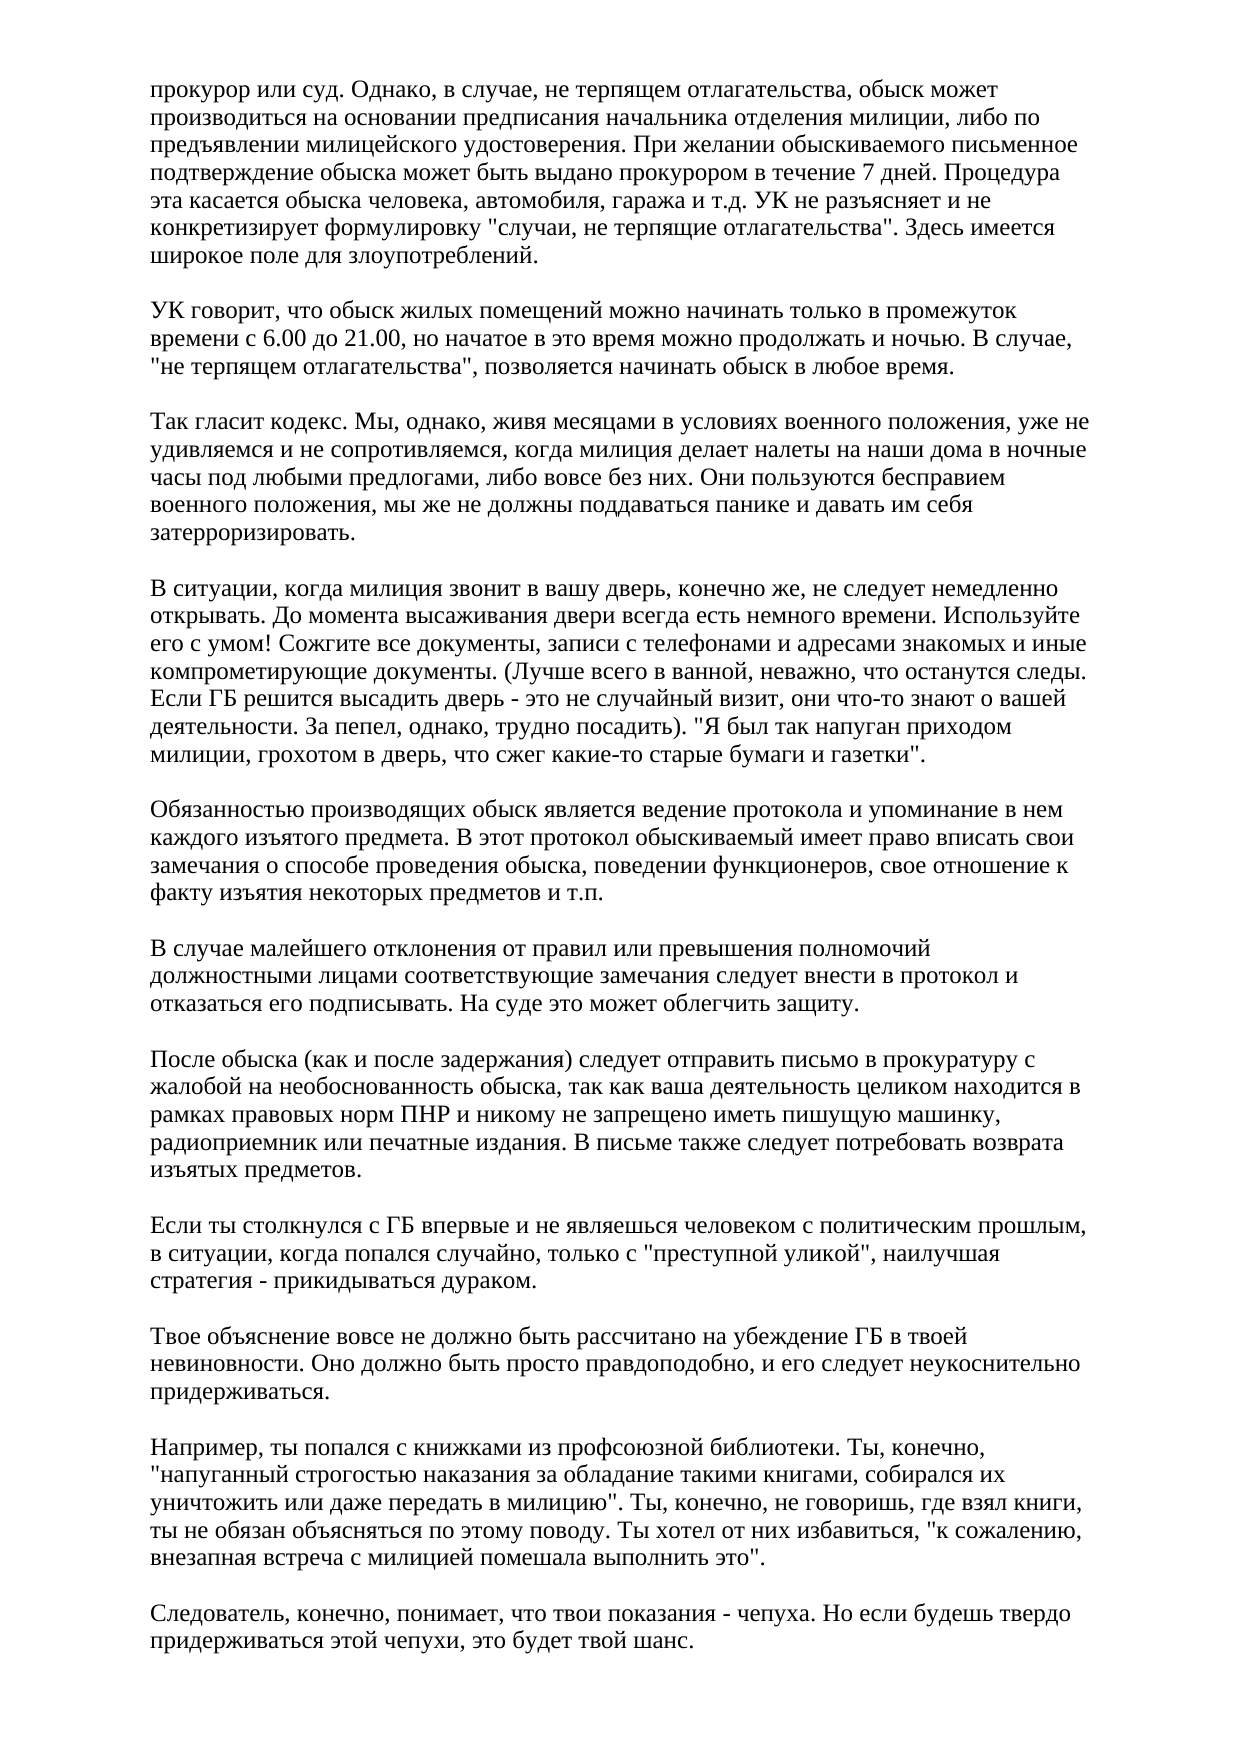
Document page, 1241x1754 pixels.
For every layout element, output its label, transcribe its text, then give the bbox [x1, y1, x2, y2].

text Если ты столкнулся с ГБ впервые и не являешься человеком с политическим прошлым, в ситуации, когда попался случайно, только с "преступной уликой", наилучшая стратегия - прикидываться дураком. [150, 1211, 1090, 1294]
text прокурор или суд. Однако, в случае, не терпящем отлагательства, обыск может производиться на основании предписания начальника отделения милиции, либо по предъявлении милицейского удостоверения. При желании обыскиваемого письменное подтверждение обыска может быть выдано прокурором в течение 7 дней. Процедура эта касается обыска человека, автомобиля, гаража и т.д. УК не разъясняет и не конкретизирует формулировку "случаи, не терпящие отлагательства". Здесь имеется широкое поле для злоупотреблений. [150, 75, 1090, 269]
text УК говорит, что обыск жилых помещений можно начинать только в промежуток времени с 6.00 до 21.00, но начатое в это время можно продолжать и ночью. В случае, "не терпящем отлагательства", позволяется начинать обыск в любое время. [150, 297, 1090, 380]
text Обязанностью производящих обыск является ведение протокола и упоминание в нем каждого изъятого предмета. В этот протокол обыскиваемый имеет право вписать свои замечания о способе проведения обыска, поведении функционеров, свое отношение к факту изъятия некоторых предметов и т.п. [150, 795, 1090, 906]
text Так гласит кодекс. Мы, однако, живя месяцами в условиях военного положения, уже не удивляемся и не сопротивляемся, когда милиция делает налеты на наши дома в ночные часы под любыми предлогами, либо вовсе без них. Они пользуются бесправием военного положения, мы же не должны поддаваться панике и давать им себя затерроризировать. [150, 407, 1090, 546]
text После обыска (как и после задержания) следует отправить письмо в прокуратуру с жалобой на необоснованность обыска, так как ваша деятельность целиком находится в рамках правовых норм ПНР и никому не запрещено иметь пишущую машинку, радиоприемник или печатные издания. В письме также следует потребовать возврата изъятых предметов. [150, 1045, 1090, 1183]
text В ситуации, когда милиция звонит в вашу дверь, конечно же, не следует немедленно открывать. До момента высаживания двери всегда есть немного времени. Используйте его с умом! Сожгите все документы, записи с телефонами и адресами знакомых и иные компрометирующие документы. (Лучше всего в ванной, неважно, что останутся следы. Если ГБ решится высадить дверь - это не случайный визит, они что-то знают о вашей деятельности. За пепел, однако, трудно посадить). "Я был так напуган приходом милиции, грохотом в дверь, что сжег какие-то старые бумаги и газетки". [150, 574, 1090, 768]
text Твое объяснение вовсе не должно быть рассчитано на убеждение ГБ в твоей невиновности. Оно должно быть просто правдоподобно, и его следует неукоснительно придерживаться. [150, 1322, 1090, 1405]
text В случае малейшего отклонения от правил или превышения полномочий должностными лицами соответствующие замечания следует внести в протокол и отказаться его подписывать. На суде это может облегчить защиту. [150, 934, 1090, 1017]
text Следователь, конечно, понимает, что твои показания - чепуха. Но если будешь твердо придерживаться этой чепухи, это будет твой шанс. [150, 1599, 1090, 1654]
text Например, ты попался с книжками из профсоюзной библиотеки. Ты, конечно, "напуганный строгостью наказания за обладание такими книгами, собирался их уничтожить или даже передать в милицию". Ты, конечно, не говоришь, где взял книги, ты не обязан объясняться по этому поводу. Ты хотел от них избавиться, "к сожалению, внезапная встреча с милицией помешала выполнить это". [150, 1433, 1090, 1571]
